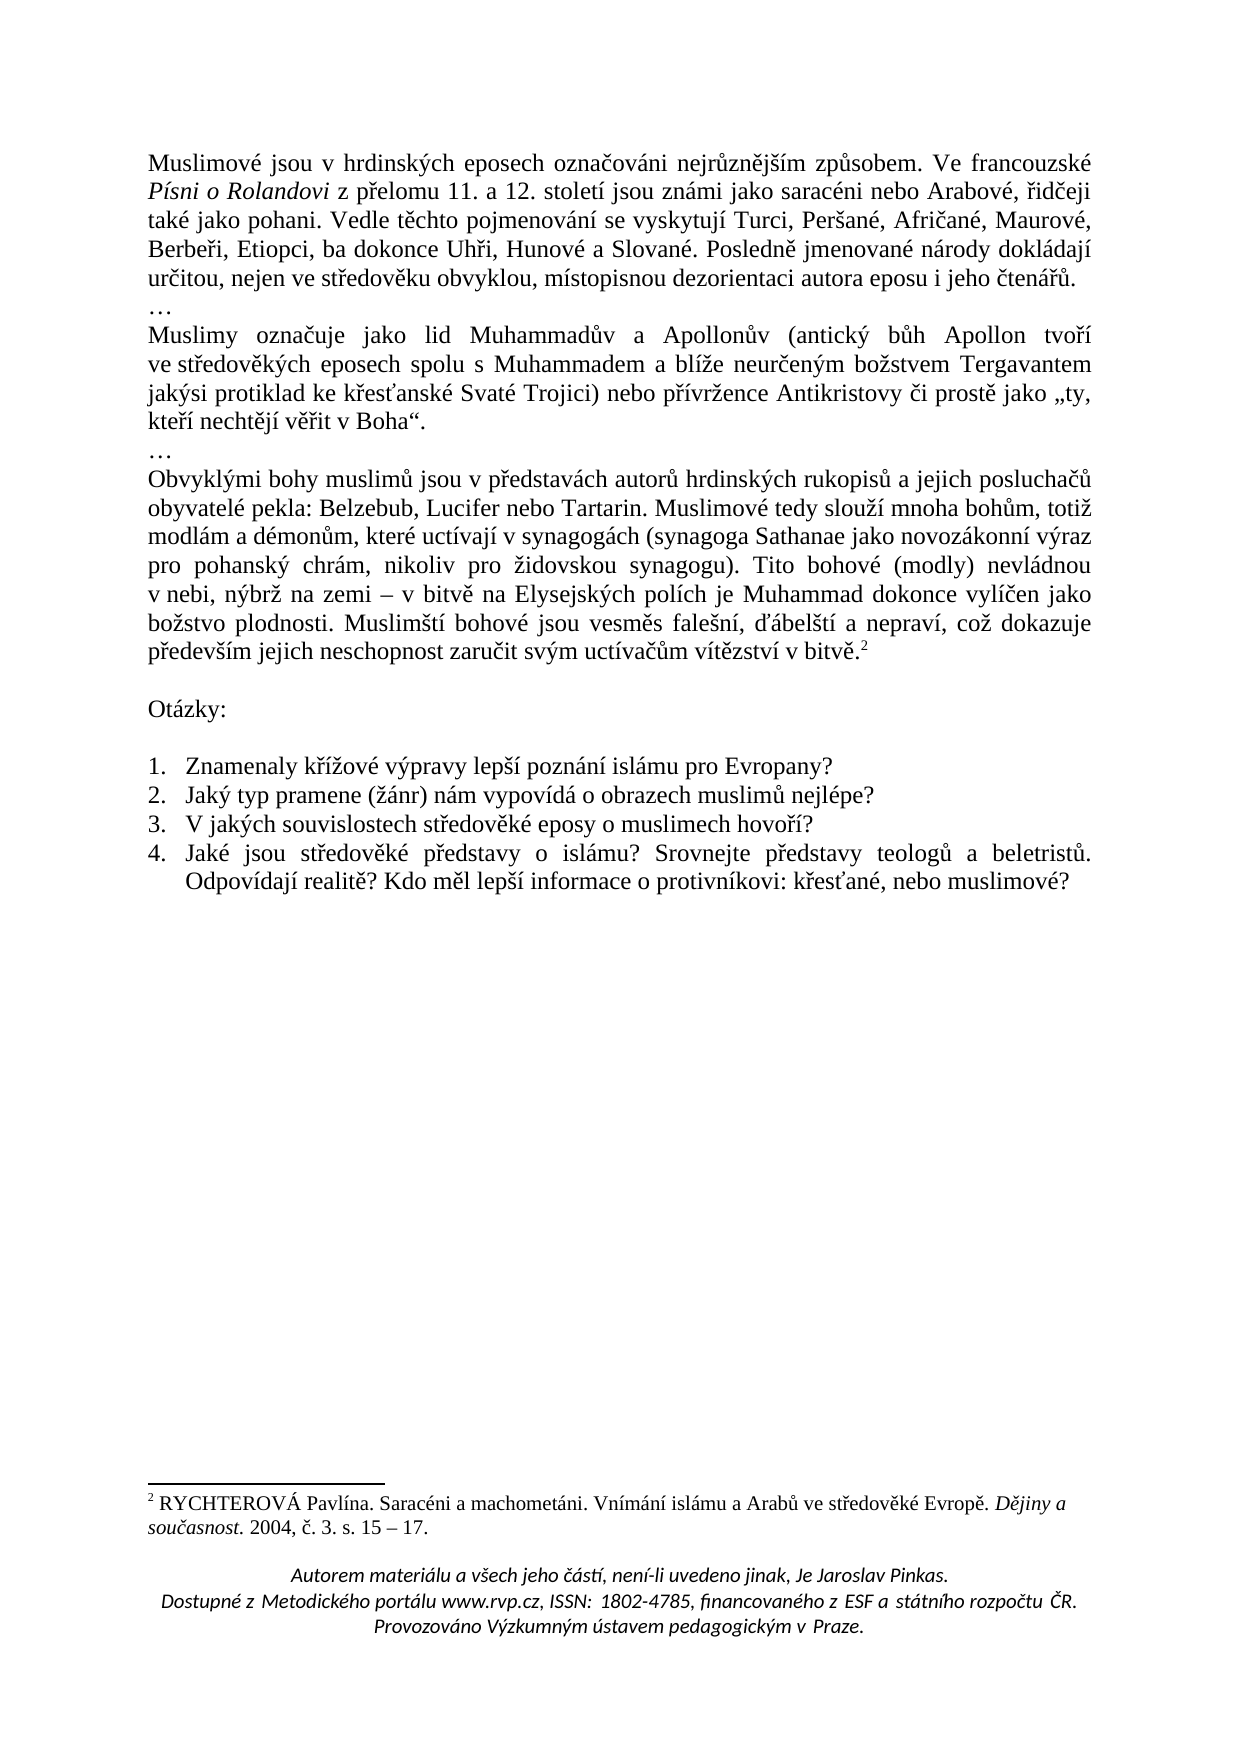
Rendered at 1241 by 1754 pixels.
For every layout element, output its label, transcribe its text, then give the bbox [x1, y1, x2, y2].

text … [148, 291, 1093, 320]
text Muslimy označuje jako lid Muhammadův a Apollonův (antický bůh Apollon tvoří ve středověkých eposech spolu s Muhammadem a blíže neurčeným božstvem Tergavantem jakýsi protiklad ke křesťanské Svaté Trojici) nebo přívržence Antikristovy či prostě jako „ty, kteří nechtějí věřit v Boha“. [148, 320, 1093, 435]
list Jaký typ pramene (žánr) nám vypovídá o obrazech muslimů nejlépe? [148, 780, 1093, 809]
text … [148, 435, 1093, 464]
list Jaké jsou středověké představy o islámu? Srovnejte představy teologů a beletristů. Odpovídají realitě? Kdo měl lepší informace o protivníkovi: křesťané, nebo muslimové? [148, 838, 1093, 895]
list V jakých souvislostech středověké eposy o muslimech hovoří? [148, 809, 1093, 838]
text RYCHTEROVÁ Pavlína. Saracéni a machometáni. Vnímání islámu a Arabů ve středověké Evropě. Dějiny a současnost. 2004, č. 3. s. 15 – 17. [148, 1491, 1093, 1539]
text Muslimové jsou v hrdinských eposech označováni nejrůznějším způsobem. Ve francouzské Písni o Rolandovi z přelomu 11. a 12. století jsou známi jako saracéni nebo Arabové, řidčeji také jako pohani. Vedle těchto pojmenování se vyskytují Turci, Peršané, Afričané, Maurové, Berbeři, Etiopci, ba dokonce Uhři, Hunové a Slované. Posledně jmenované národy dokládají určitou, nejen ve středověku obvyklou, místopisnou dezorientaci autora eposu i jeho čtenářů. [148, 148, 1093, 291]
text Otázky: [148, 694, 1093, 723]
text Obvyklými bohy muslimů jsou v představách autorů hrdinských rukopisů a jejich posluchačů obyvatelé pekla: Belzebub, Lucifer nebo Tartarin. Muslimové tedy slouží mnoha bohům, totiž modlám a démonům, které uctívají v synagogách (synagoga Sathanae jako novozákonní výraz pro pohanský chrám, nikoliv pro židovskou synagogu). Tito bohové (modly) nevládnou v nebi, nýbrž na zemi – v bitvě na Elysejských polích je Muhammad dokonce vylíčen jako božstvo plodnosti. Muslimští bohové jsou vesměs falešní, ďábelští a nepraví, což dokazuje především jejich neschopnost zaručit svým uctívačům vítězství v bitvě. [148, 464, 1093, 665]
list Znamenaly křížové výpravy lepší poznání islámu pro Evropany? [148, 751, 1093, 780]
